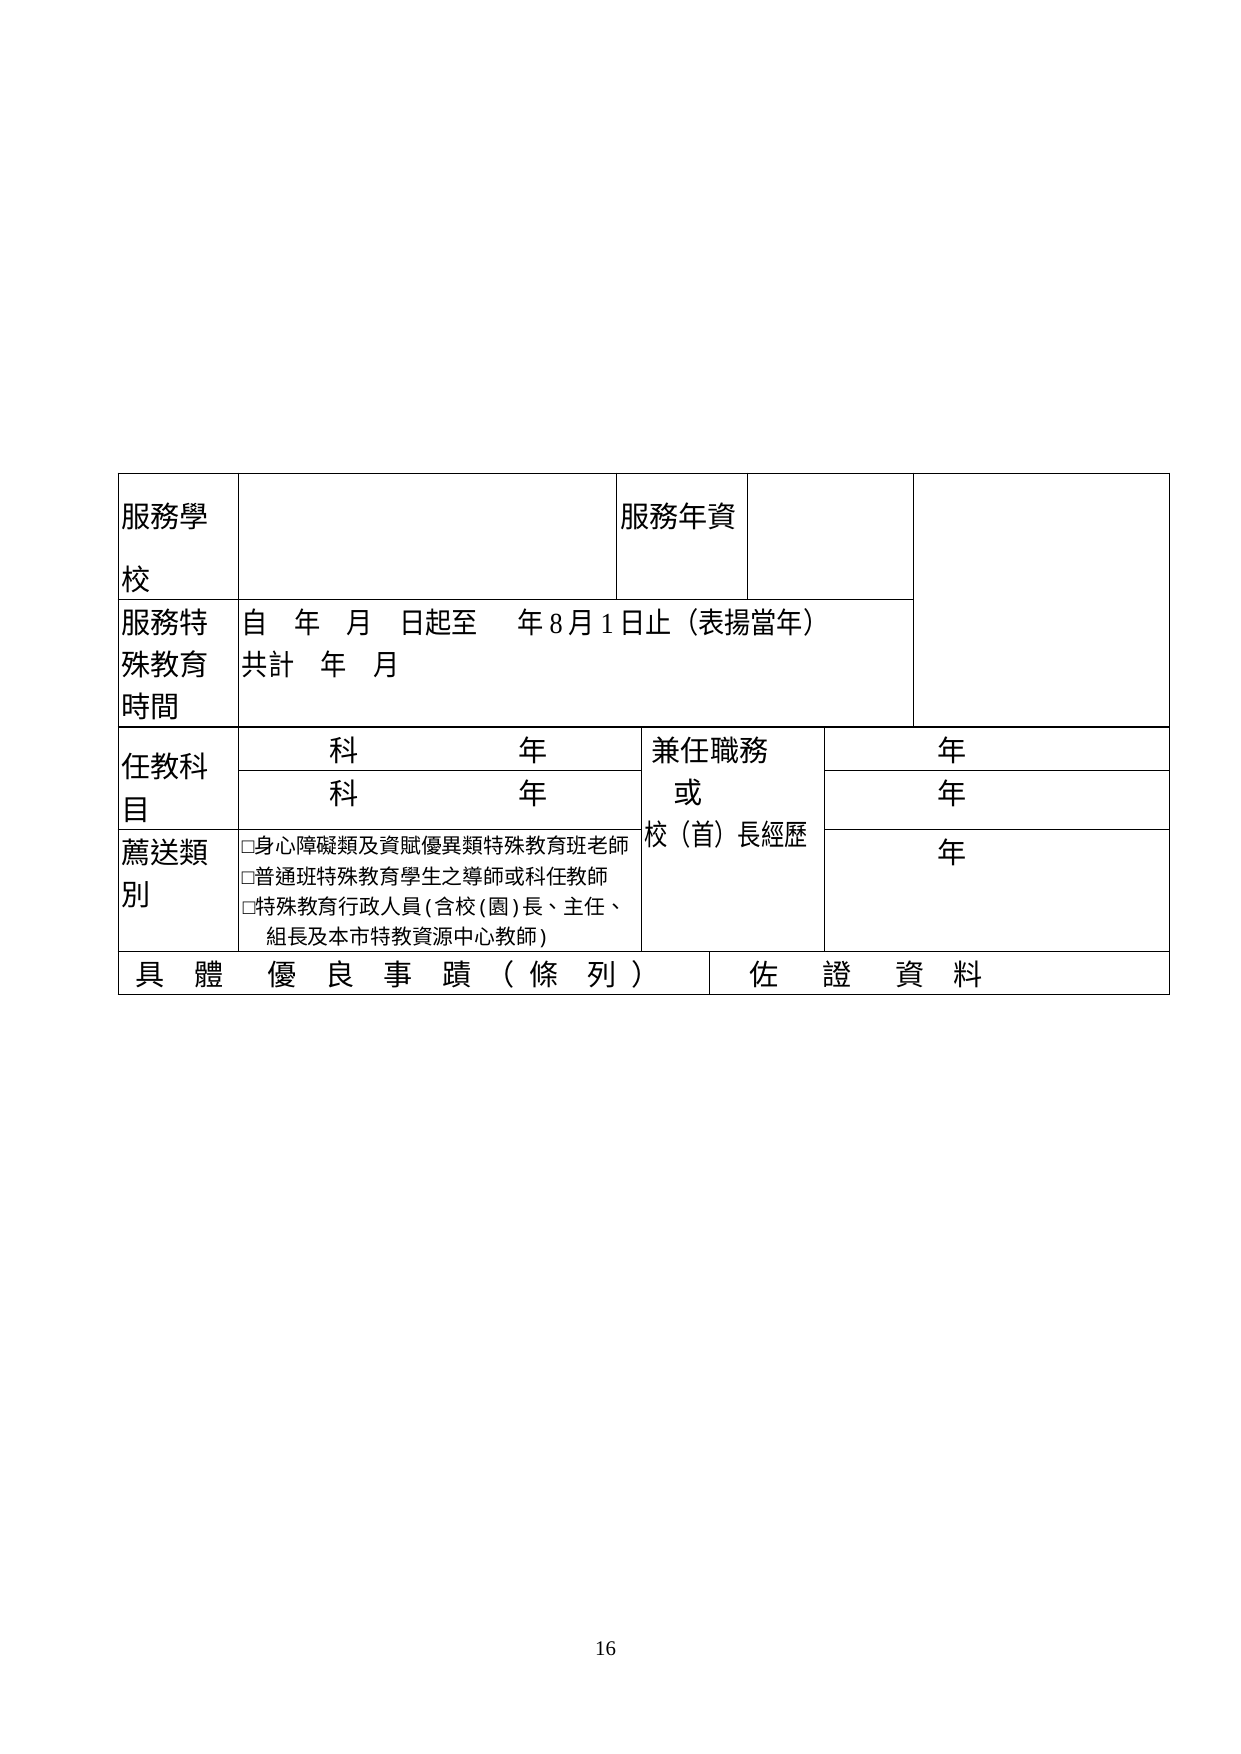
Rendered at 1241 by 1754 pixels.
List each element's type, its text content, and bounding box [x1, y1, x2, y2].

table_cell 服務特殊教育時間 [119, 600, 238, 726]
table_cell [239, 474, 616, 598]
table_cell [914, 474, 1169, 726]
table_cell 服務學校 [119, 474, 238, 598]
table_cell 科 年 [239, 728, 641, 770]
table_cell 具 體 優 良 事 蹟 （ 條 列 ） [119, 952, 709, 994]
table_cell [748, 474, 913, 598]
table_cell 兼任職務 或 校（首）長經歷 [642, 728, 824, 951]
table_cell 科 年 [239, 771, 641, 829]
table_cell 年 [825, 830, 1169, 951]
table_cell 佐 證 資 料 [710, 952, 1169, 994]
table_cell 服務年資 [617, 474, 747, 598]
table_cell 任教科目 [119, 728, 238, 829]
table_cell 年 [825, 728, 1169, 770]
table_cell 自 年 月 日起至 年8月1日止（表揚當年） 共計 年 月 [239, 600, 913, 726]
table_cell □身心障礙類及資賦優異類特殊教育班老師 □普通班特殊教育學生之導師或科任教師 □特殊教育行政人員(含校(園)長、主任、組長及本市特教資源中心教師) [239, 830, 641, 951]
table_cell 薦送類別 [119, 830, 238, 951]
table_cell 年 [825, 771, 1169, 829]
